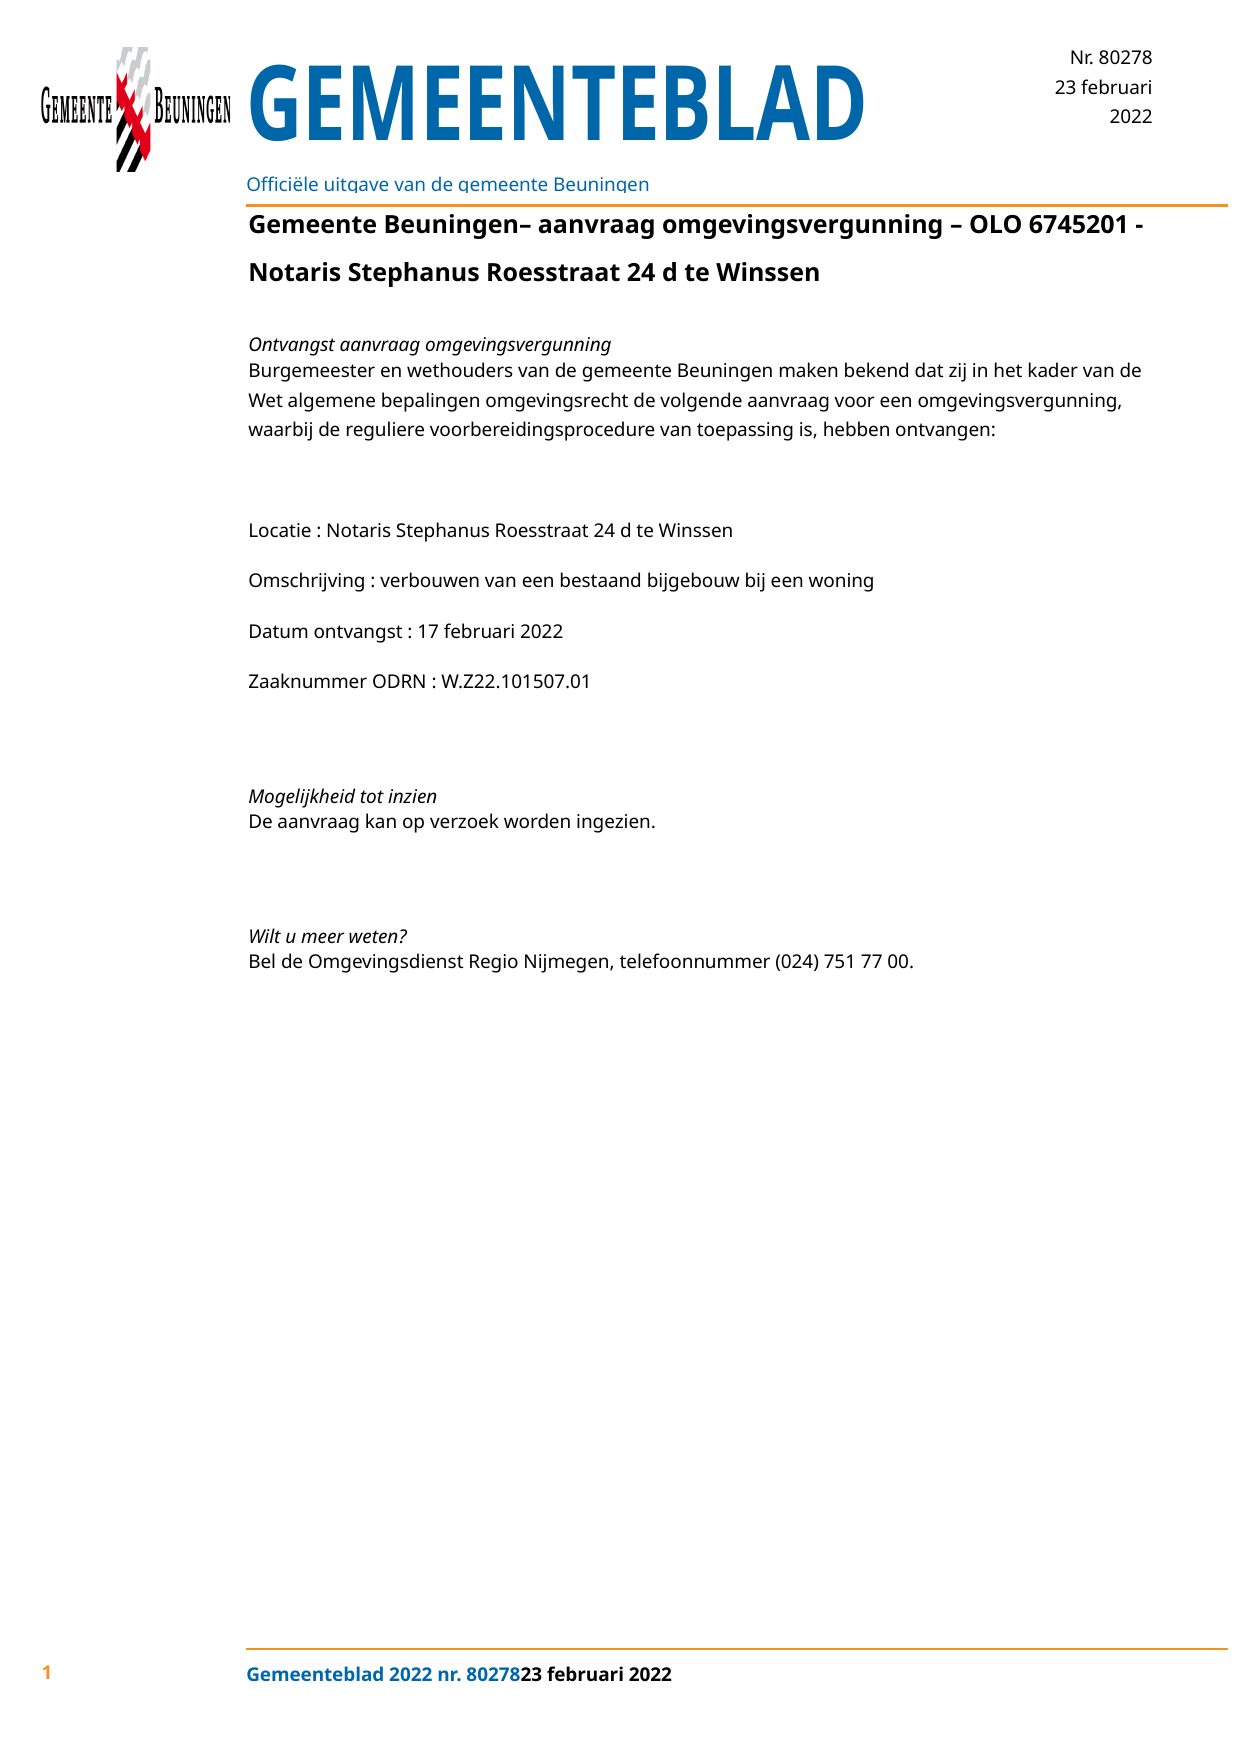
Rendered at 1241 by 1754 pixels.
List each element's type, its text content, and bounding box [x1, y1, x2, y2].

text Locatie : Notaris Stephanus Roesstraat 24 d te Winssen [248, 517, 1152, 543]
text Gemeente Beuningen– aanvraag omgevingsvergunning – OLO 6745201 - Notaris Stephanus Roesstraat 24 d te Winssen [248, 207, 1152, 288]
text Wilt u meer weten? [248, 923, 1152, 949]
text Burgemeester en wethouders van de gemeente Beuningen maken bekend dat zij in het kader van de Wet algemene bepalingen omgevingsrecht de volgende aanvraag voor een omgevingsvergunning, waarbij de reguliere voorbereidingsprocedure van toepassing is, hebben ontvangen: [248, 357, 1152, 442]
text Omschrijving : verbouwen van een bestaand bijgebouw bij een woning [248, 568, 1152, 593]
text Bel de Omgevingsdienst Regio Nijmegen, telefoonnummer (024) 751 77 00. [248, 949, 1152, 974]
picture [41, 47, 231, 172]
text Zaaknummer ODRN : W.Z22.101507.01 [248, 668, 1152, 694]
text Ontvangst aanvraag omgevingsvergunning [248, 331, 1152, 357]
text Mogelijkheid tot inzien [248, 783, 1152, 808]
text Datum ontvangst : 17 februari 2022 [248, 618, 1152, 644]
text De aanvraag kan op verzoek worden ingezien. [248, 808, 1152, 834]
